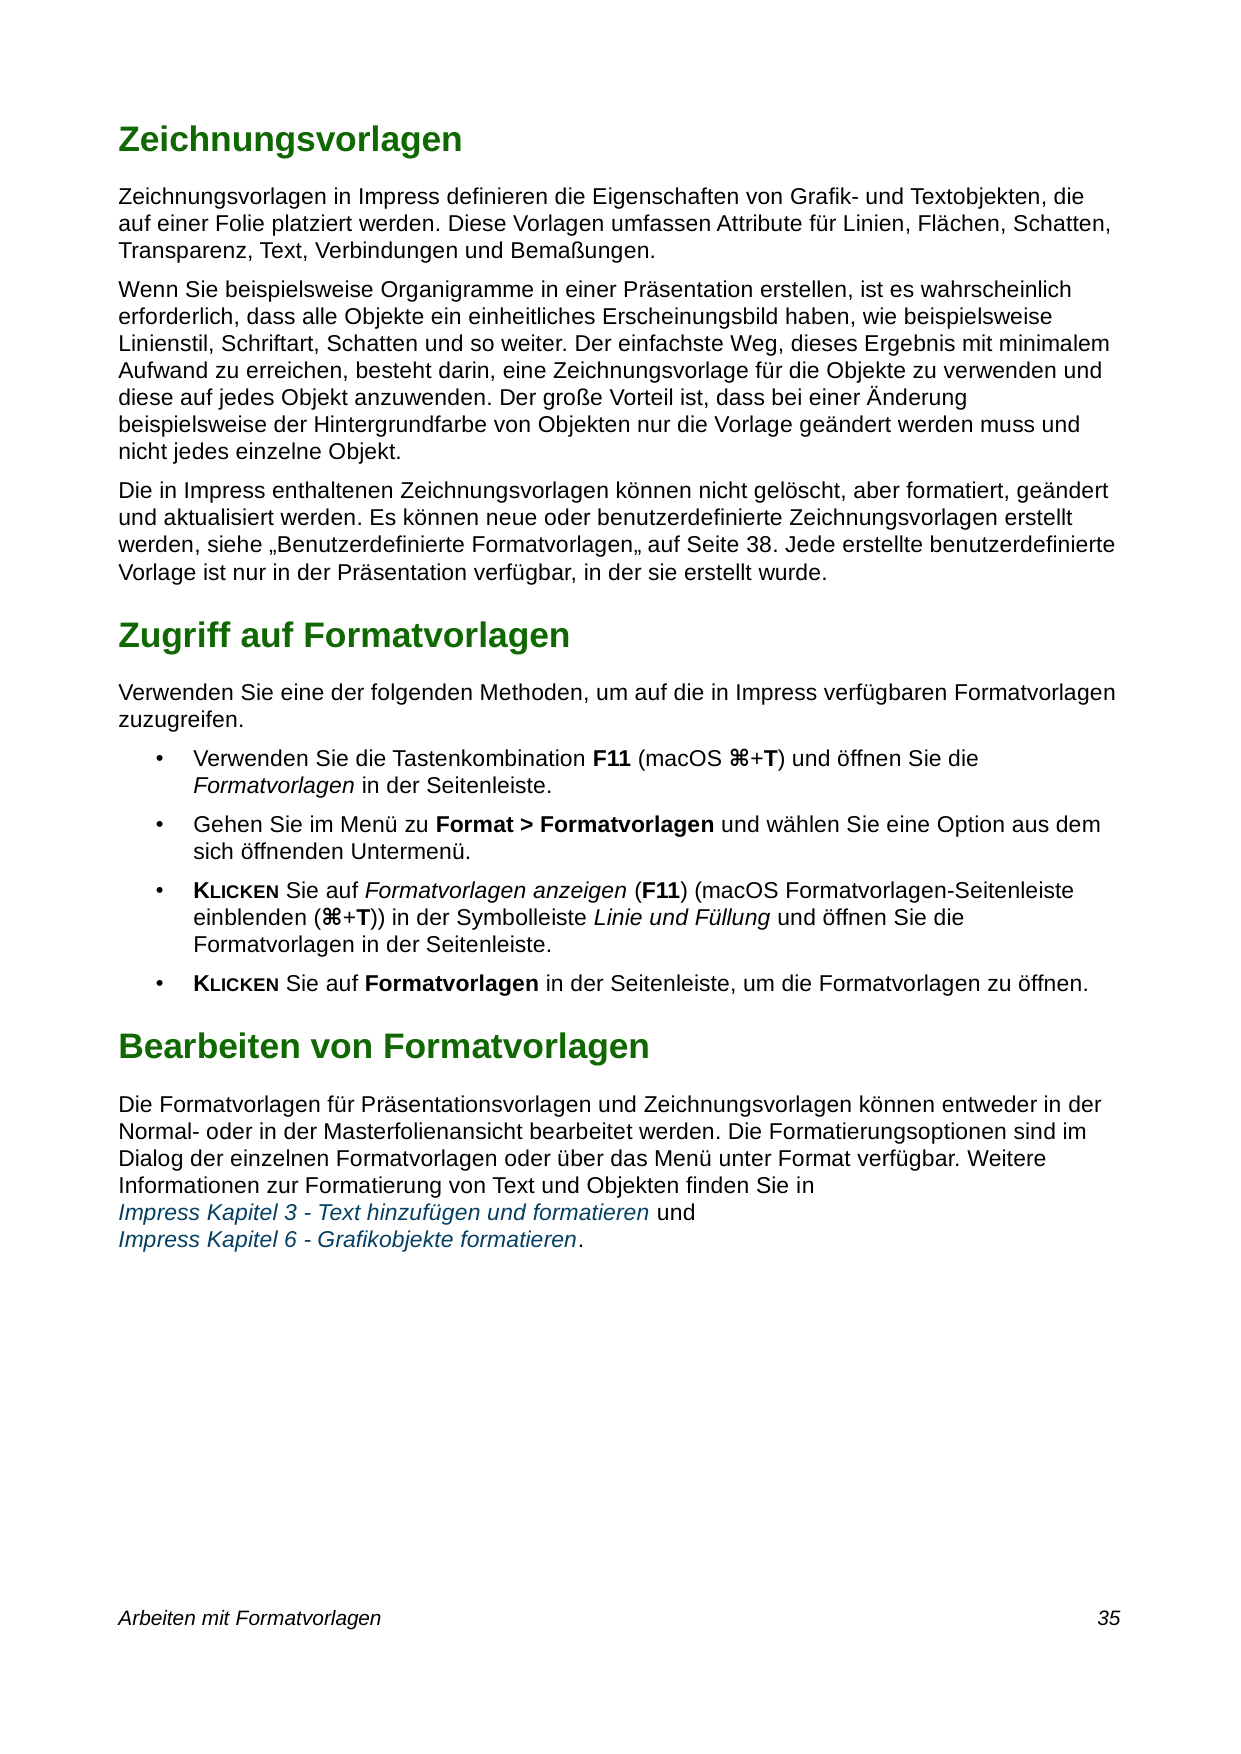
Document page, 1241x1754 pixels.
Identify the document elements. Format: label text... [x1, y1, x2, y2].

subtitle Bearbeiten von Formatvorlagen [118, 1026, 1122, 1066]
subtitle Zugriff auf Formatvorlagen [118, 614, 1122, 655]
text Verwenden Sie eine der folgenden Methoden, um auf die in Impress verfügbaren Formatvorlagen zuzugreifen. [118, 678, 1122, 733]
list Klicken Sie auf Formatvorlagen anzeigen (F11) (macOS Formatvorlagen-Seitenleiste einblenden (⌘+T)) in der Symbolleiste Linie und Füllung und öffnen Sie die Formatvorlagen in der Seitenleiste. [156, 876, 1122, 957]
text Zeichnungsvorlagen in Impress definieren die Eigenschaften von Grafik- und Textobjekten, die auf einer Folie platziert werden. Diese Vorlagen umfassen Attribute für Linien, Flächen, Schatten, Transparenz, Text, Verbindungen und Bemaßungen. [118, 182, 1122, 263]
list Klicken Sie auf Formatvorlagen in der Seitenleiste, um die Formatvorlagen zu öffnen. [156, 969, 1122, 996]
list Verwenden Sie die Tastenkombination F11 (macOS ⌘+T) und öffnen Sie die Formatvorlagen in der Seitenleiste. [156, 744, 1122, 798]
list Gehen Sie im Menü zu Format > Formatvorlagen und wählen Sie eine Option aus dem sich öffnenden Untermenü. [156, 810, 1122, 864]
subtitle Zeichnungsvorlagen [118, 118, 1122, 159]
text Die in Impress enthaltenen Zeichnungsvorlagen können nicht gelöscht, aber formatiert, geändert und aktualisiert werden. Es können neue oder benutzerdefinierte Zeichnungsvorlagen erstellt werden, siehe „Benutzerdefinierte Formatvorlagen„ auf Seite 38. Jede erstellte benutzerdefinierte Vorlage ist nur in der Präsentation verfügbar, in der sie erstellt wurde. [118, 477, 1122, 585]
text Wenn Sie beispielsweise Organigramme in einer Präsentation erstellen, ist es wahrscheinlich erforderlich, dass alle Objekte ein einheitliches Erscheinungsbild haben, wie beispielsweise Linienstil, Schriftart, Schatten und so weiter. Der einfachste Weg, dieses Ergebnis mit minimalem Aufwand zu erreichen, besteht darin, eine Zeichnungsvorlage für die Objekte zu verwenden und diese auf jedes Objekt anzuwenden. Der große Vorteil ist, dass bei einer Änderung beispielsweise der Hintergrundfarbe von Objekten nur die Vorlage geändert werden muss und nicht jedes einzelne Objekt. [118, 275, 1122, 465]
text Die Formatvorlagen für Präsentationsvorlagen und Zeichnungsvorlagen können entweder in der Normal- oder in der Masterfolienansicht bearbeitet werden. Die Formatierungsoptionen sind im Dialog der einzelnen Formatvorlagen oder über das Menü unter Format verfügbar. Weitere Informationen zur Formatierung von Text und Objekten finden Sie in Impress Kapitel 3 - Text hinzufügen und formatieren und Impress Kapitel 6 - Grafikobjekte formatieren. [118, 1090, 1122, 1252]
